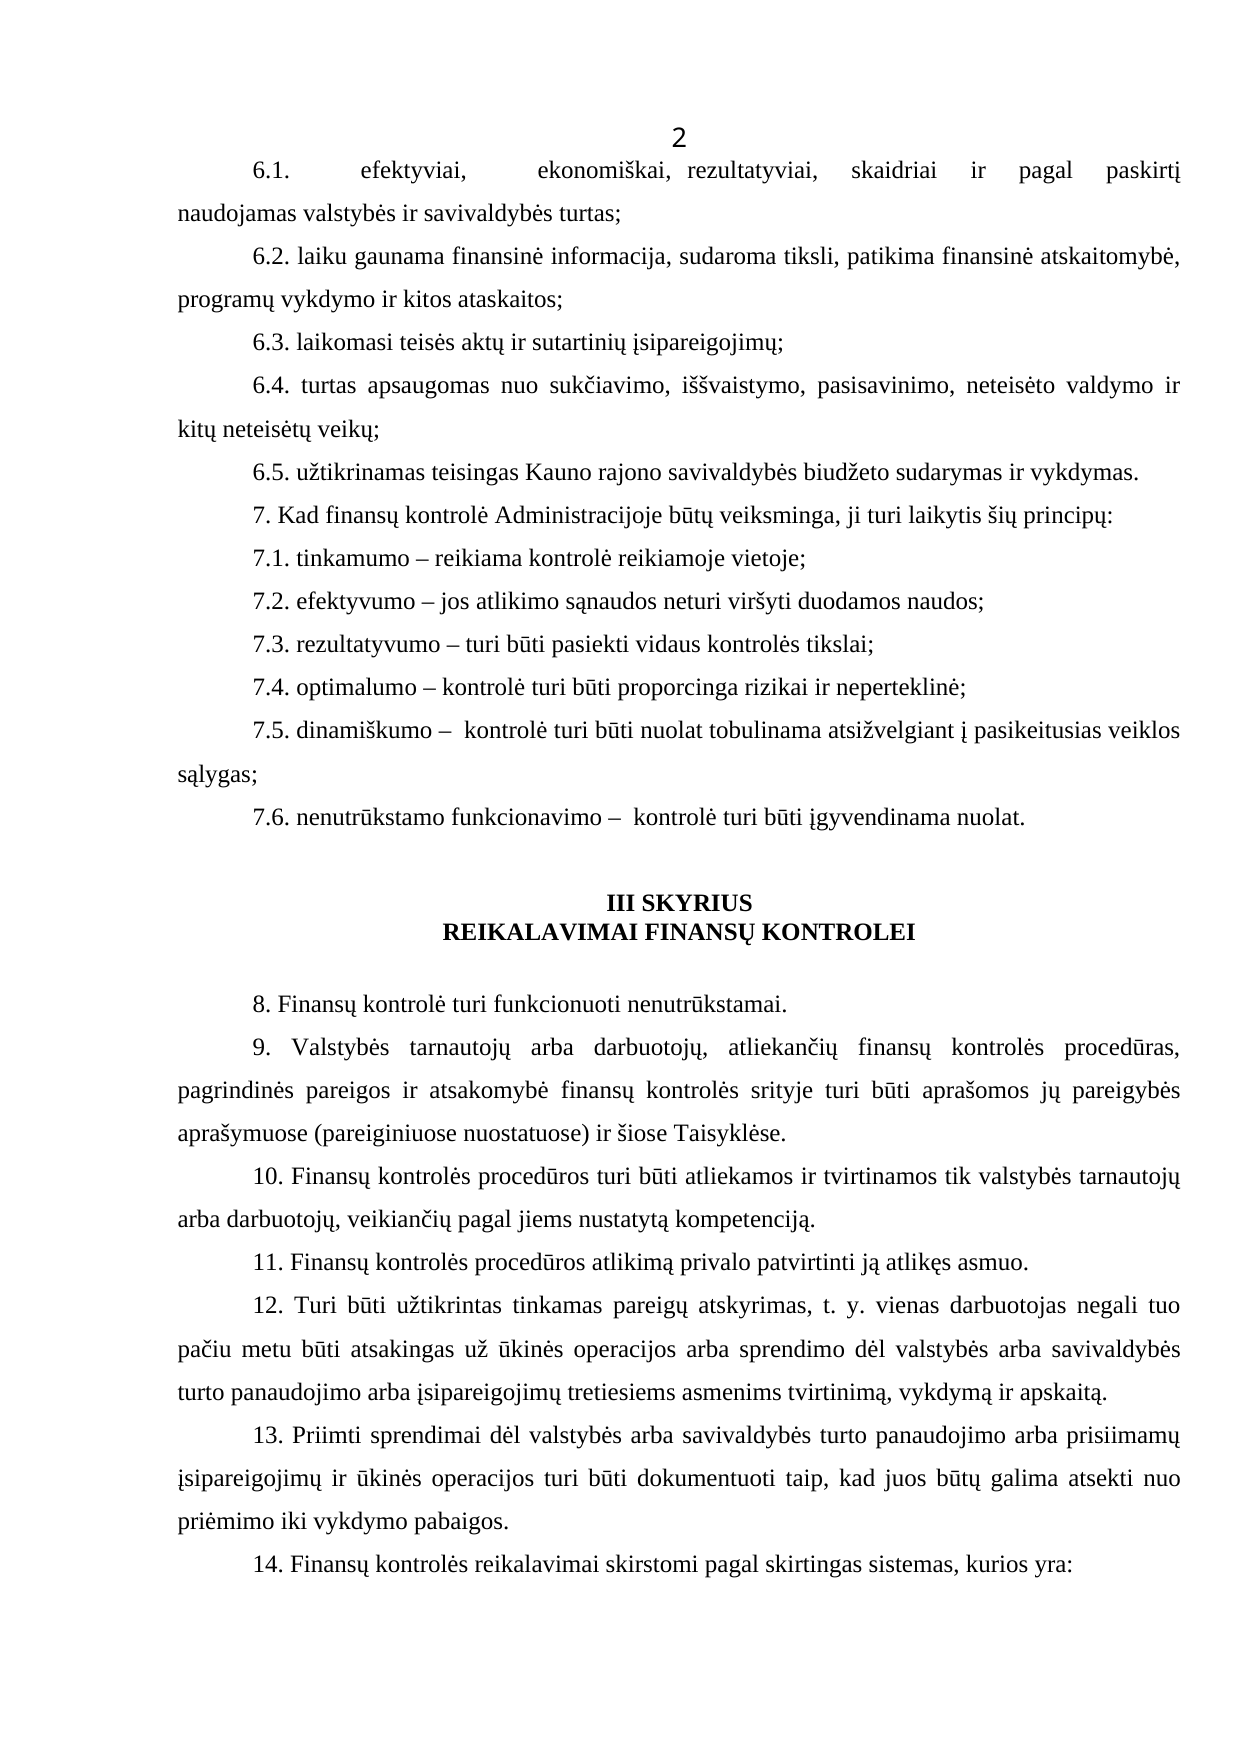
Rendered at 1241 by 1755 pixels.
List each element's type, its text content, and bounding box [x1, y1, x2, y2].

text 14. Finansų kontrolės reikalavimai skirstomi pagal skirtingas sistemas, kurios yra: [177, 1549, 1181, 1578]
text 6.2. laiku gaunama finansinė informacija, sudaroma tiksli, patikima finansinė atskaitomybė, programų vykdymo ir kitos ataskaitos; [177, 241, 1181, 313]
text 7.6. nenutrūkstamo funkcionavimo – kontrolė turi būti įgyvendinama nuolat. [177, 802, 1181, 831]
text 7.3. rezultatyvumo – turi būti pasiekti vidaus kontrolės tikslai; [177, 629, 1181, 658]
text REIKALAVIMAI FINANSŲ KONTROLEI [177, 917, 1181, 946]
text III SKYRIUS [177, 888, 1181, 917]
text 11. Finansų kontrolės procedūros atlikimą privalo patvirtinti ją atlikęs asmuo. [177, 1247, 1181, 1276]
text 6.5. užtikrinamas teisingas Kauno rajono savivaldybės biudžeto sudarymas ir vykdymas. [177, 457, 1181, 486]
text 8. Finansų kontrolė turi funkcionuoti nenutrūkstamai. [177, 989, 1181, 1017]
text 6.4. turtas apsaugomas nuo sukčiavimo, iššvaistymo, pasisavinimo, neteisėto valdymo ir kitų neteisėtų veikų; [177, 371, 1181, 442]
text 7.1. tinkamumo – reikiama kontrolė reikiamoje vietoje; [177, 543, 1181, 572]
text 7. Kad finansų kontrolė Administracijoje būtų veiksminga, ji turi laikytis šių principų: [177, 500, 1181, 529]
text 12. Turi būti užtikrintas tinkamas pareigų atskyrimas, t. y. vienas darbuotojas negali tuo pačiu metu būti atsakingas už ūkinės operacijos arba sprendimo dėl valstybės arba savivaldybės turto panaudojimo arba įsipareigojimų tretiesiems asmenims tvirtinimą, vykdymą ir apskaitą. [177, 1291, 1181, 1406]
text 6.3. laikomasi teisės aktų ir sutartinių įsipareigojimų; [177, 327, 1181, 356]
text 10. Finansų kontrolės procedūros turi būti atliekamos ir tvirtinamos tik valstybės tarnautojų arba darbuotojų, veikiančių pagal jiems nustatytą kompetenciją. [177, 1161, 1181, 1233]
text 7.2. efektyvumo – jos atlikimo sąnaudos neturi viršyti duodamos naudos; [177, 586, 1181, 615]
text 13. Priimti sprendimai dėl valstybės arba savivaldybės turto panaudojimo arba prisiimamų įsipareigojimų ir ūkinės operacijos turi būti dokumentuoti taip, kad juos būtų galima atsekti nuo priėmimo iki vykdymo pabaigos. [177, 1420, 1181, 1535]
text 7.5. dinamiškumo – kontrolė turi būti nuolat tobulinama atsižvelgiant į pasikeitusias veiklos sąlygas; [177, 716, 1181, 787]
text 6.1. efektyviai, ekonomiškai, rezultatyviai, skaidriai ir pagal paskirtį naudojamas valstybės ir savivaldybės turtas; [177, 155, 1181, 227]
text 7.4. optimalumo – kontrolė turi būti proporcinga rizikai ir neperteklinė; [177, 672, 1181, 701]
text 9. Valstybės tarnautojų arba darbuotojų, atliekančių finansų kontrolės procedūras, pagrindinės pareigos ir atsakomybė finansų kontrolės srityje turi būti aprašomos jų pareigybės aprašymuose (pareiginiuose nuostatuose) ir šiose Taisyklėse. [177, 1032, 1181, 1147]
